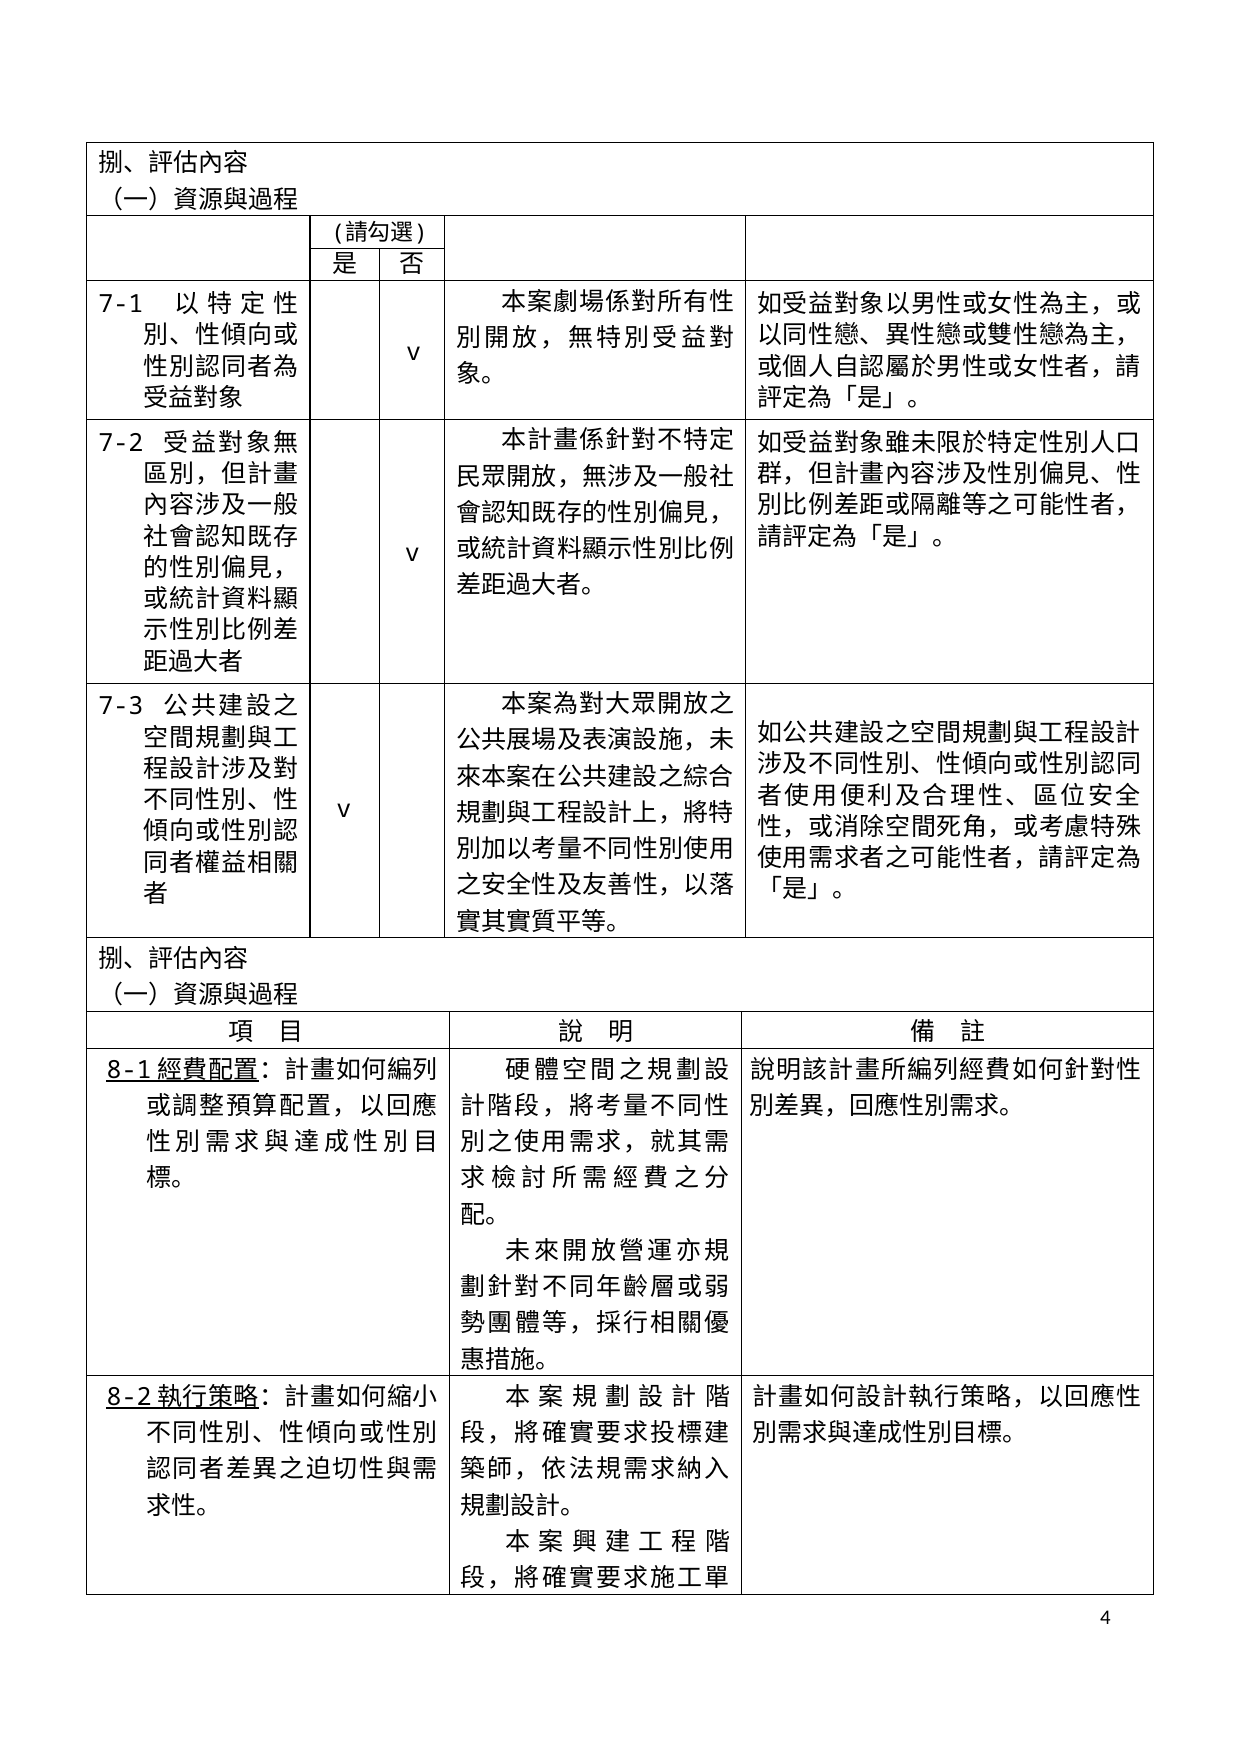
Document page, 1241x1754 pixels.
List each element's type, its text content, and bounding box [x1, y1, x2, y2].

table_cell [746, 216, 1153, 280]
table_cell 計畫如何設計執行策略，以回應性別需求與達成性別目標。 [742, 1376, 1153, 1594]
table_cell 7-2 受益對象無區別，但計畫內容涉及一般社會認知既存的性別偏見，或統計資料顯示性別比例差距過大者 [87, 420, 309, 682]
table_cell v [380, 420, 444, 682]
table_cell 如受益對象雖未限於特定性別人口群，但計畫內容涉及性別偏見、性別比例差距或隔離等之可能性者，請評定為「是」。 [746, 420, 1153, 682]
table_cell [87, 216, 309, 280]
table_cell 本案規劃設計階段，將確實要求投標建築師，依法規需求納入規劃設計。 本案興建工程階段，將確實要求施工單 [450, 1376, 741, 1594]
table_cell 8-1經費配置：計畫如何編列或調整預算配置，以回應性別需求與達成性別目標。 [87, 1049, 449, 1375]
table_cell [311, 420, 379, 682]
table_cell v [380, 281, 444, 419]
table_cell 如公共建設之空間規劃與工程設計涉及不同性別、性傾向或性別認同者使用便利及合理性、區位安全性，或消除空間死角，或考慮特殊使用需求者之可能性者，請評定為「是」。 [746, 684, 1153, 937]
table_cell 7-1 以特定性別、性傾向或性別認同者為受益對象 [87, 281, 309, 419]
table_cell 捌、評估內容 （一）資源與過程 [87, 938, 1153, 1011]
table_cell 說 明 [450, 1012, 741, 1048]
table_cell 本案劇場係對所有性別開放，無特別受益對象。 [445, 281, 745, 419]
table_cell 項 目 [87, 1012, 449, 1048]
table_cell 備 註 [742, 1012, 1153, 1048]
table_cell [380, 684, 444, 937]
table_header 捌、評估內容 （一）資源與過程 [87, 143, 1153, 215]
table_cell 否 [380, 249, 444, 280]
table_cell 本計畫係針對不特定民眾開放，無涉及一般社會認知既存的性別偏見，或統計資料顯示性別比例差距過大者。 [445, 420, 745, 682]
table_cell (請勾選) [311, 216, 444, 248]
table_cell [311, 281, 379, 419]
table_cell 硬體空間之規劃設計階段，將考量不同性別之使用需求，就其需求檢討所需經費之分配。 未來開放營運亦規劃針對不同年齡層或弱勢團體等，採行相關優惠措施。 [450, 1049, 741, 1375]
table_cell 7-3 公共建設之空間規劃與工程設計涉及對不同性別、性傾向或性別認同者權益相關者 [87, 684, 309, 937]
table_cell 說明該計畫所編列經費如何針對性別差異，回應性別需求。 [742, 1049, 1153, 1375]
table_cell 是 [311, 249, 379, 280]
table_cell v [311, 684, 379, 937]
table_cell 8-2執行策略：計畫如何縮小不同性別、性傾向或性別認同者差異之迫切性與需求性。 [87, 1376, 449, 1594]
table_cell [445, 216, 745, 280]
table_cell 本案為對大眾開放之公共展場及表演設施，未來本案在公共建設之綜合規劃與工程設計上，將特別加以考量不同性別使用之安全性及友善性，以落實其實質平等。 [445, 684, 745, 937]
table_cell 如受益對象以男性或女性為主，或以同性戀、異性戀或雙性戀為主，或個人自認屬於男性或女性者，請評定為「是」。 [746, 281, 1153, 419]
